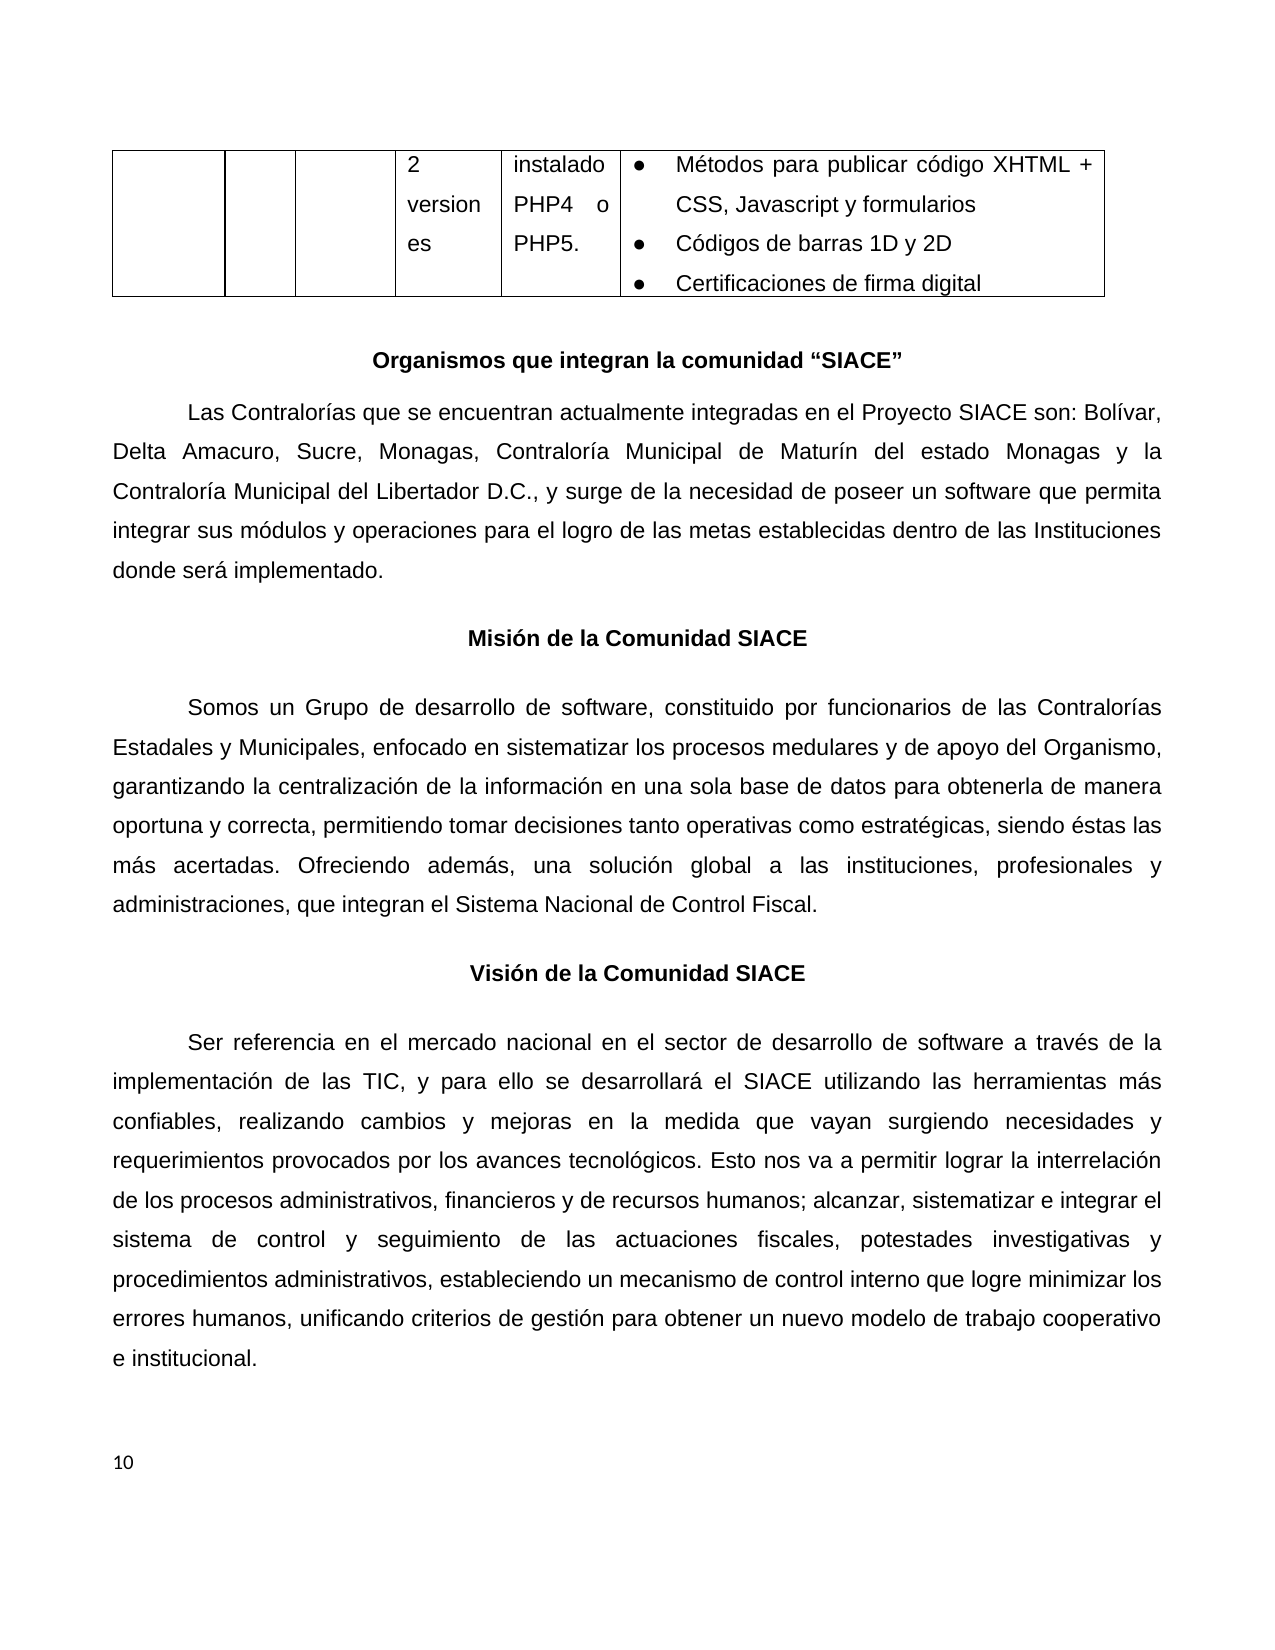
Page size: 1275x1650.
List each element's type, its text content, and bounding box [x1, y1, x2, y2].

text Somos un Grupo de desarrollo de software, constituido por funcionarios de las Contralorías Estadales y Municipales, enfocado en sistematizar los procesos medulares y de apoyo del Organismo, garantizando la centralización de la información en una sola base de datos para obtenerla de manera oportuna y correcta, permitiendo tomar decisiones tanto operativas como estratégicas, siendo éstas las más acertadas. Ofreciendo además, una solución global a las instituciones, profesionales y administraciones, que integran el Sistema Nacional de Control Fiscal. [112, 694, 1162, 918]
table_cell 2 versiones [396, 151, 501, 296]
table_cell [113, 151, 224, 296]
subtitle Organismos que integran la comunidad “SIACE” [112, 347, 1162, 373]
table_cell [296, 151, 395, 296]
text Ser referencia en el mercado nacional en el sector de desarrollo de software a través de la implementación de las TIC, y para ello se desarrollará el SIACE utilizando las herramientas más confiables, realizando cambios y mejoras en la medida que vayan surgiendo necesidades y requerimientos provocados por los avances tecnológicos. Esto nos va a permitir lograr la interrelación de los procesos administrativos, financieros y de recursos humanos; alcanzar, sistematizar e integrar el sistema de control y seguimiento de las actuaciones fiscales, potestades investigativas y procedimientos administrativos, estableciendo un mecanismo de control interno que logre minimizar los errores humanos, unificando criterios de gestión para obtener un nuevo modelo de trabajo cooperativo e institucional. [112, 1029, 1162, 1371]
table_cell instalado PHP4 o PHP5. [502, 151, 620, 296]
subtitle Visión de la Comunidad SIACE [112, 960, 1162, 986]
subtitle Misión de la Comunidad SIACE [112, 625, 1162, 652]
table_cell [226, 151, 295, 296]
text Las Contralorías que se encuentran actualmente integradas en el Proyecto SIACE son: Bolívar, Delta Amacuro, Sucre, Monagas, Contraloría Municipal de Maturín del estado Monagas y la Contraloría Municipal del Libertador D.C., y surge de la necesidad de poseer un software que permita integrar sus módulos y operaciones para el logro de las metas establecidas dentro de las Instituciones donde será implementado. [112, 399, 1162, 583]
table_cell Mejoras con respecto a la versión anterior: No se requieren bibliotecas externas para las funciones básicas Subconjunto de fuentes Métodos para publicar código XHTML + CSS, Javascript y formularios Códigos de barras 1D y 2D Certificaciones de firma digital [621, 151, 1104, 296]
